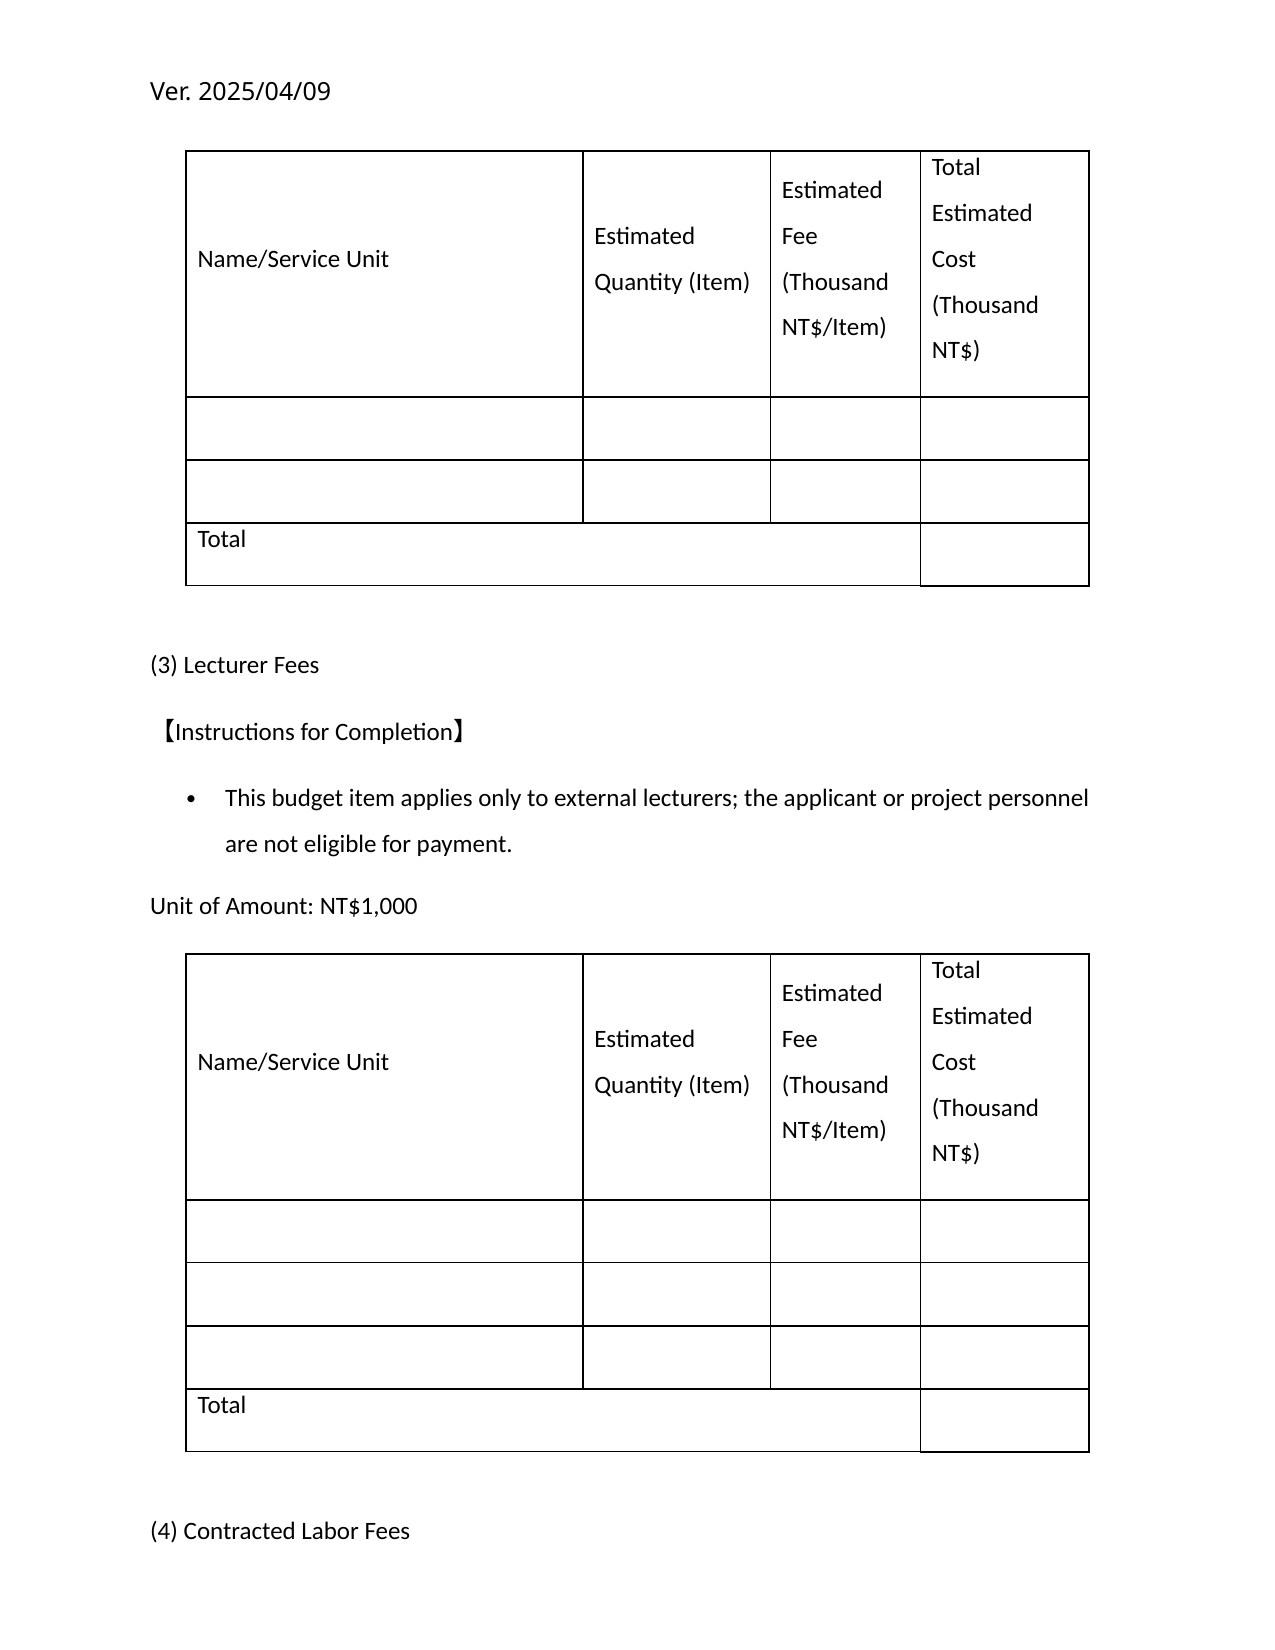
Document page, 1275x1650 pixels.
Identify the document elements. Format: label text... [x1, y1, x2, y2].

table_header Estimated Fee (Thousand NT$/Item) [771, 152, 920, 396]
table_cell [921, 1263, 1088, 1325]
table_cell Total [187, 524, 920, 585]
text Unit of Amount: NT$1,000 [150, 891, 1125, 921]
table_cell [187, 398, 582, 459]
table_header Estimated Fee (Thousand NT$/Item) [771, 955, 920, 1199]
table_cell Total [187, 1390, 920, 1451]
table_cell [921, 1390, 1088, 1451]
table_cell [584, 1263, 770, 1325]
table_cell [771, 1263, 920, 1325]
text (4) Contracted Labor Fees [150, 1515, 1125, 1545]
table_header Total Estimated Cost (Thousand NT$) [921, 152, 1088, 396]
table_cell [921, 461, 1088, 522]
table_cell [771, 461, 920, 522]
table_cell [584, 1327, 770, 1388]
table_header Estimated Quantity (Item) [584, 152, 770, 396]
table_header Total Estimated Cost (Thousand NT$) [921, 955, 1088, 1199]
table_cell [187, 1263, 582, 1325]
table_header Name/Service Unit [187, 955, 582, 1199]
table_header Estimated Quantity (Item) [584, 955, 770, 1199]
table_cell [771, 398, 920, 459]
table_cell [584, 398, 770, 459]
table_cell [584, 1201, 770, 1262]
table_cell [187, 1201, 582, 1262]
table_cell [771, 1201, 920, 1262]
table_cell [187, 461, 582, 522]
text 【Instructions for Completion】 [150, 711, 1125, 748]
table_cell [584, 461, 770, 522]
table_cell [921, 524, 1088, 585]
list This budget item applies only to external lecturers; the applicant or project personnel are not eligible for payment. [187, 782, 1125, 859]
table_header Name/Service Unit [187, 152, 582, 396]
table_cell [187, 1327, 582, 1388]
table_cell [921, 1327, 1088, 1388]
table_cell [771, 1327, 920, 1388]
table_cell [921, 1201, 1088, 1262]
table_cell [921, 398, 1088, 459]
text (3) Lecturer Fees [150, 649, 1125, 679]
